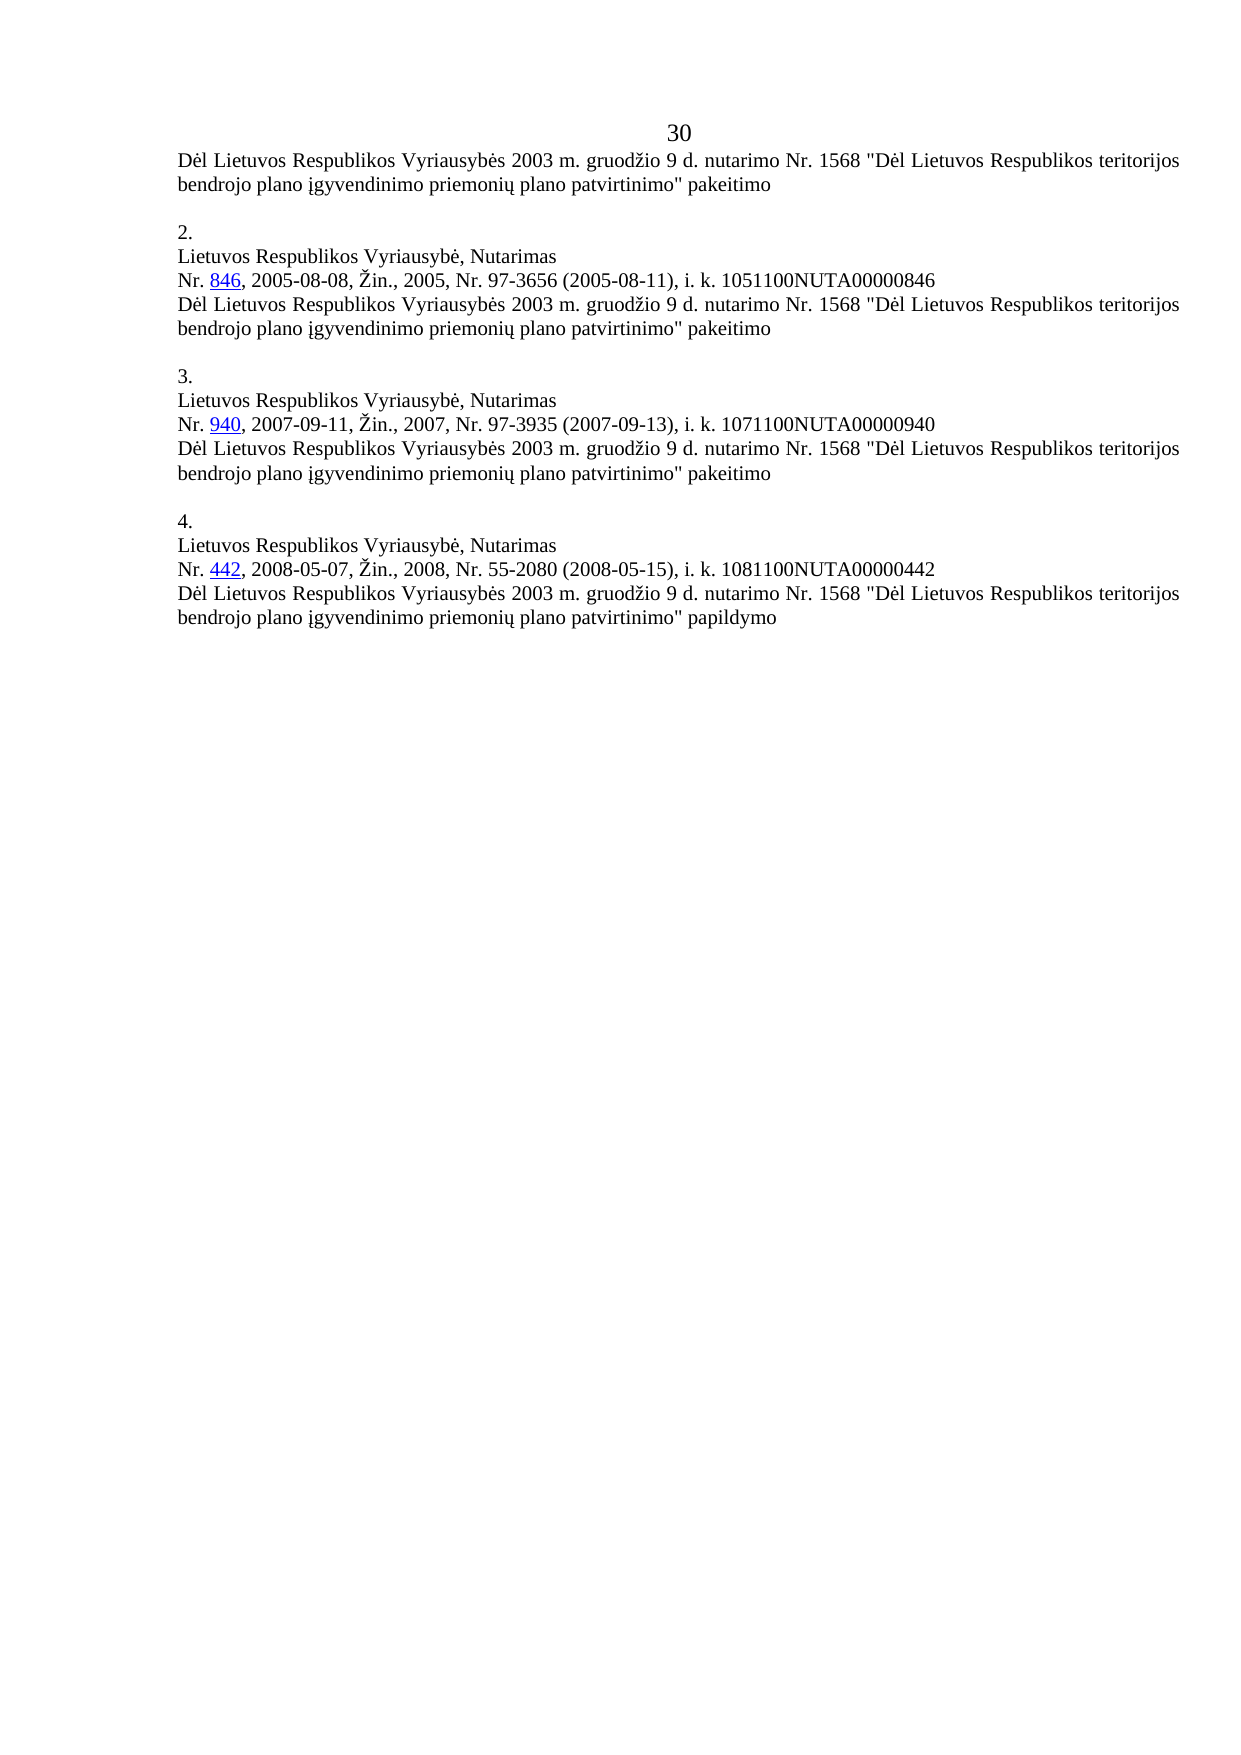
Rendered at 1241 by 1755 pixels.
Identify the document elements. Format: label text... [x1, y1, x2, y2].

text 2. [177, 220, 1181, 244]
text Lietuvos Respublikos Vyriausybė, Nutarimas [177, 533, 1181, 557]
text 3. [177, 364, 1181, 388]
text Dėl Lietuvos Respublikos Vyriausybės 2003 m. gruodžio 9 d. nutarimo Nr. 1568 "Dėl Lietuvos Respublikos teritorijos bendrojo plano įgyvendinimo priemonių plano patvirtinimo" pakeitimo [177, 436, 1181, 484]
text Nr. 846, 2005-08-08, Žin., 2005, Nr. 97-3656 (2005-08-11), i. k. 1051100NUTA00000846 [177, 268, 1181, 292]
text Dėl Lietuvos Respublikos Vyriausybės 2003 m. gruodžio 9 d. nutarimo Nr. 1568 "Dėl Lietuvos Respublikos teritorijos bendrojo plano įgyvendinimo priemonių plano patvirtinimo" pakeitimo [177, 148, 1181, 196]
text Nr. 442, 2008-05-07, Žin., 2008, Nr. 55-2080 (2008-05-15), i. k. 1081100NUTA00000442 [177, 557, 1181, 581]
text Nr. 940, 2007-09-11, Žin., 2007, Nr. 97-3935 (2007-09-13), i. k. 1071100NUTA00000940 [177, 412, 1181, 436]
text Lietuvos Respublikos Vyriausybė, Nutarimas [177, 388, 1181, 412]
text Lietuvos Respublikos Vyriausybė, Nutarimas [177, 244, 1181, 268]
text 4. [177, 508, 1181, 533]
text Dėl Lietuvos Respublikos Vyriausybės 2003 m. gruodžio 9 d. nutarimo Nr. 1568 "Dėl Lietuvos Respublikos teritorijos bendrojo plano įgyvendinimo priemonių plano patvirtinimo" pakeitimo [177, 292, 1181, 340]
text Dėl Lietuvos Respublikos Vyriausybės 2003 m. gruodžio 9 d. nutarimo Nr. 1568 "Dėl Lietuvos Respublikos teritorijos bendrojo plano įgyvendinimo priemonių plano patvirtinimo" papildymo [177, 581, 1181, 629]
